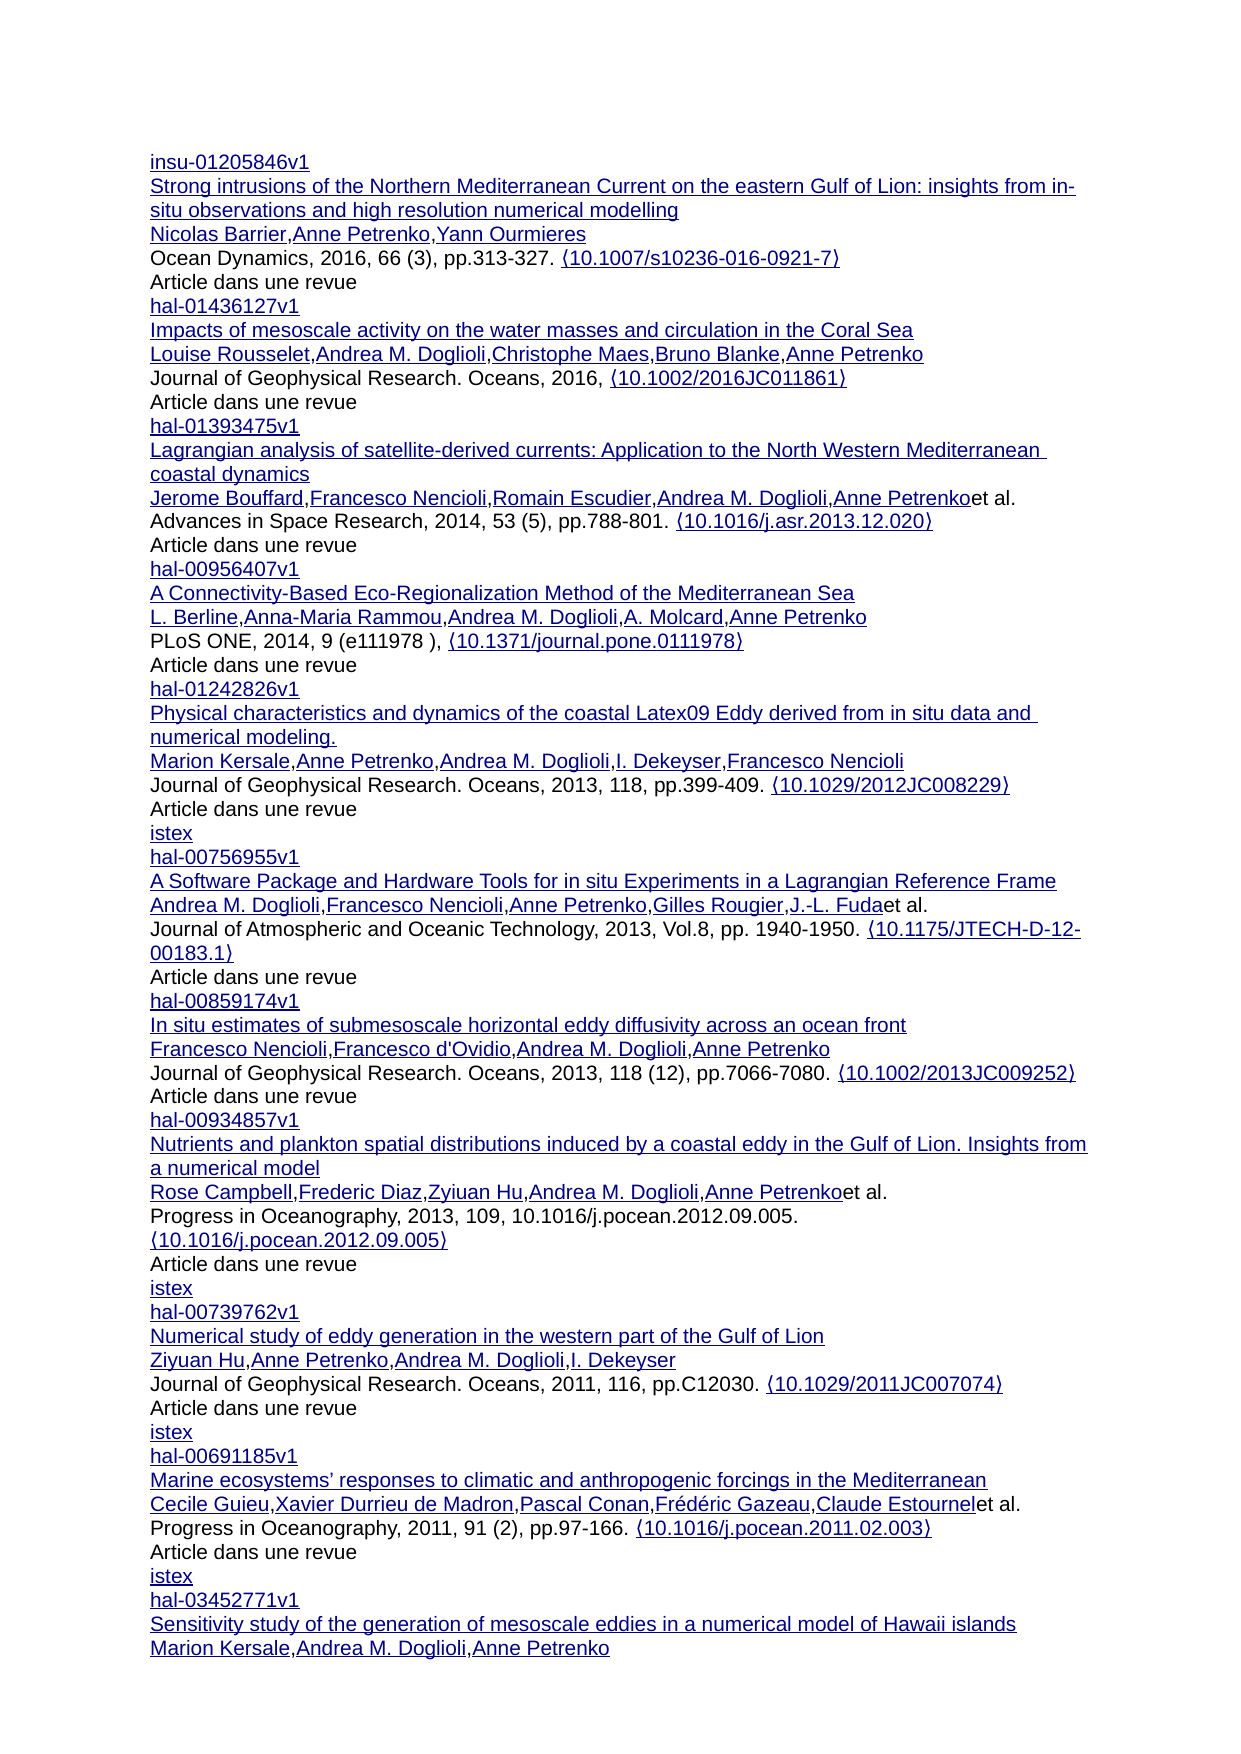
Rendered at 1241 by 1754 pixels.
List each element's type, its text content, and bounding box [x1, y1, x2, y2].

table_cell In situ estimates of submesoscale horizontal eddy diffusivity across an ocean front Francesco Nencioli,Francesco d'Ovidio,Andrea M. Doglioli,Anne Petrenko Journal of Geophysical Research. Oceans, 2013, 118 (12), pp.7066-7080. ⟨10.1002/2013JC009252⟩ Article dans une revue hal-00934857v1 [150, 1013, 1090, 1132]
table_cell A Software Package and Hardware Tools for in situ Experiments in a Lagrangian Reference Frame Andrea M. Doglioli,Francesco Nencioli,Anne Petrenko,Gilles Rougier,J.-L. Fudaet al. Journal of Atmospheric and Oceanic Technology, 2013, Vol.8, pp. 1940-1950. ⟨10.1175/JTECH-D-12-00183.1⟩ Article dans une revue hal-00859174v1 [150, 869, 1090, 1012]
table_cell A Connectivity-Based Eco-Regionalization Method of the Mediterranean Sea L. Berline,Anna-Maria Rammou,Andrea M. Doglioli,A. Molcard,Anne Petrenko PLoS ONE, 2014, 9 (e111978 ), ⟨10.1371/journal.pone.0111978⟩ Article dans une revue hal-01242826v1 [150, 581, 1090, 701]
table_cell Physical characteristics and dynamics of the coastal Latex09 Eddy derived from in situ data and numerical modeling. Marion Kersale,Anne Petrenko,Andrea M. Doglioli,I. Dekeyser,Francesco Nencioli Journal of Geophysical Research. Oceans, 2013, 118, pp.399-409. ⟨10.1029/2012JC008229⟩ Article dans une revue istex hal-00756955v1 [150, 701, 1090, 869]
table_cell Numerical study of eddy generation in the western part of the Gulf of Lion Ziyuan Hu,Anne Petrenko,Andrea M. Doglioli,I. Dekeyser Journal of Geophysical Research. Oceans, 2011, 116, pp.C12030. ⟨10.1029/2011JC007074⟩ Article dans une revue istex hal-00691185v1 [150, 1324, 1090, 1468]
table_cell Sensitivity study of the generation of mesoscale eddies in a numerical model of Hawaii islands Marion Kersale,Andrea M. Doglioli,Anne Petrenko [150, 1611, 1090, 1659]
table_cell Strong intrusions of the Northern Mediterranean Current on the eastern Gulf of Lion: insights from in-situ observations and high resolution numerical modelling Nicolas Barrier,Anne Petrenko,Yann Ourmieres Ocean Dynamics, 2016, 66 (3), pp.313-327. ⟨10.1007/s10236-016-0921-7⟩ Article dans une revue hal-01436127v1 [150, 174, 1090, 318]
table_cell Nutrients and plankton spatial distributions induced by a coastal eddy in the Gulf of Lion. Insights from a numerical model Rose Campbell,Frederic Diaz,Zyiuan Hu,Andrea M. Doglioli,Anne Petrenkoet al. Progress in Oceanography, 2013, 109, 10.1016/j.pocean.2012.09.005. ⟨10.1016/j.pocean.2012.09.005⟩ Article dans une revue istex hal-00739762v1 [150, 1132, 1090, 1324]
table_cell insu-01205846v1 [150, 150, 1090, 174]
table_cell Lagrangian analysis of satellite-derived currents: Application to the North Western Mediterranean coastal dynamics Jerome Bouffard,Francesco Nencioli,Romain Escudier,Andrea M. Doglioli,Anne Petrenkoet al. Advances in Space Research, 2014, 53 (5), pp.788-801. ⟨10.1016/j.asr.2013.12.020⟩ Article dans une revue hal-00956407v1 [150, 438, 1090, 581]
table_cell Marine ecosystems’ responses to climatic and anthropogenic forcings in the Mediterranean Cecile Guieu,Xavier Durrieu de Madron,Pascal Conan,Frédéric Gazeau,Claude Estournelet al. Progress in Oceanography, 2011, 91 (2), pp.97-166. ⟨10.1016/j.pocean.2011.02.003⟩ Article dans une revue istex hal-03452771v1 [150, 1468, 1090, 1611]
table_cell Impacts of mesoscale activity on the water masses and circulation in the Coral Sea Louise Rousselet,Andrea M. Doglioli,Christophe Maes,Bruno Blanke,Anne Petrenko Journal of Geophysical Research. Oceans, 2016, ⟨10.1002/2016JC011861⟩ Article dans une revue hal-01393475v1 [150, 318, 1090, 437]
